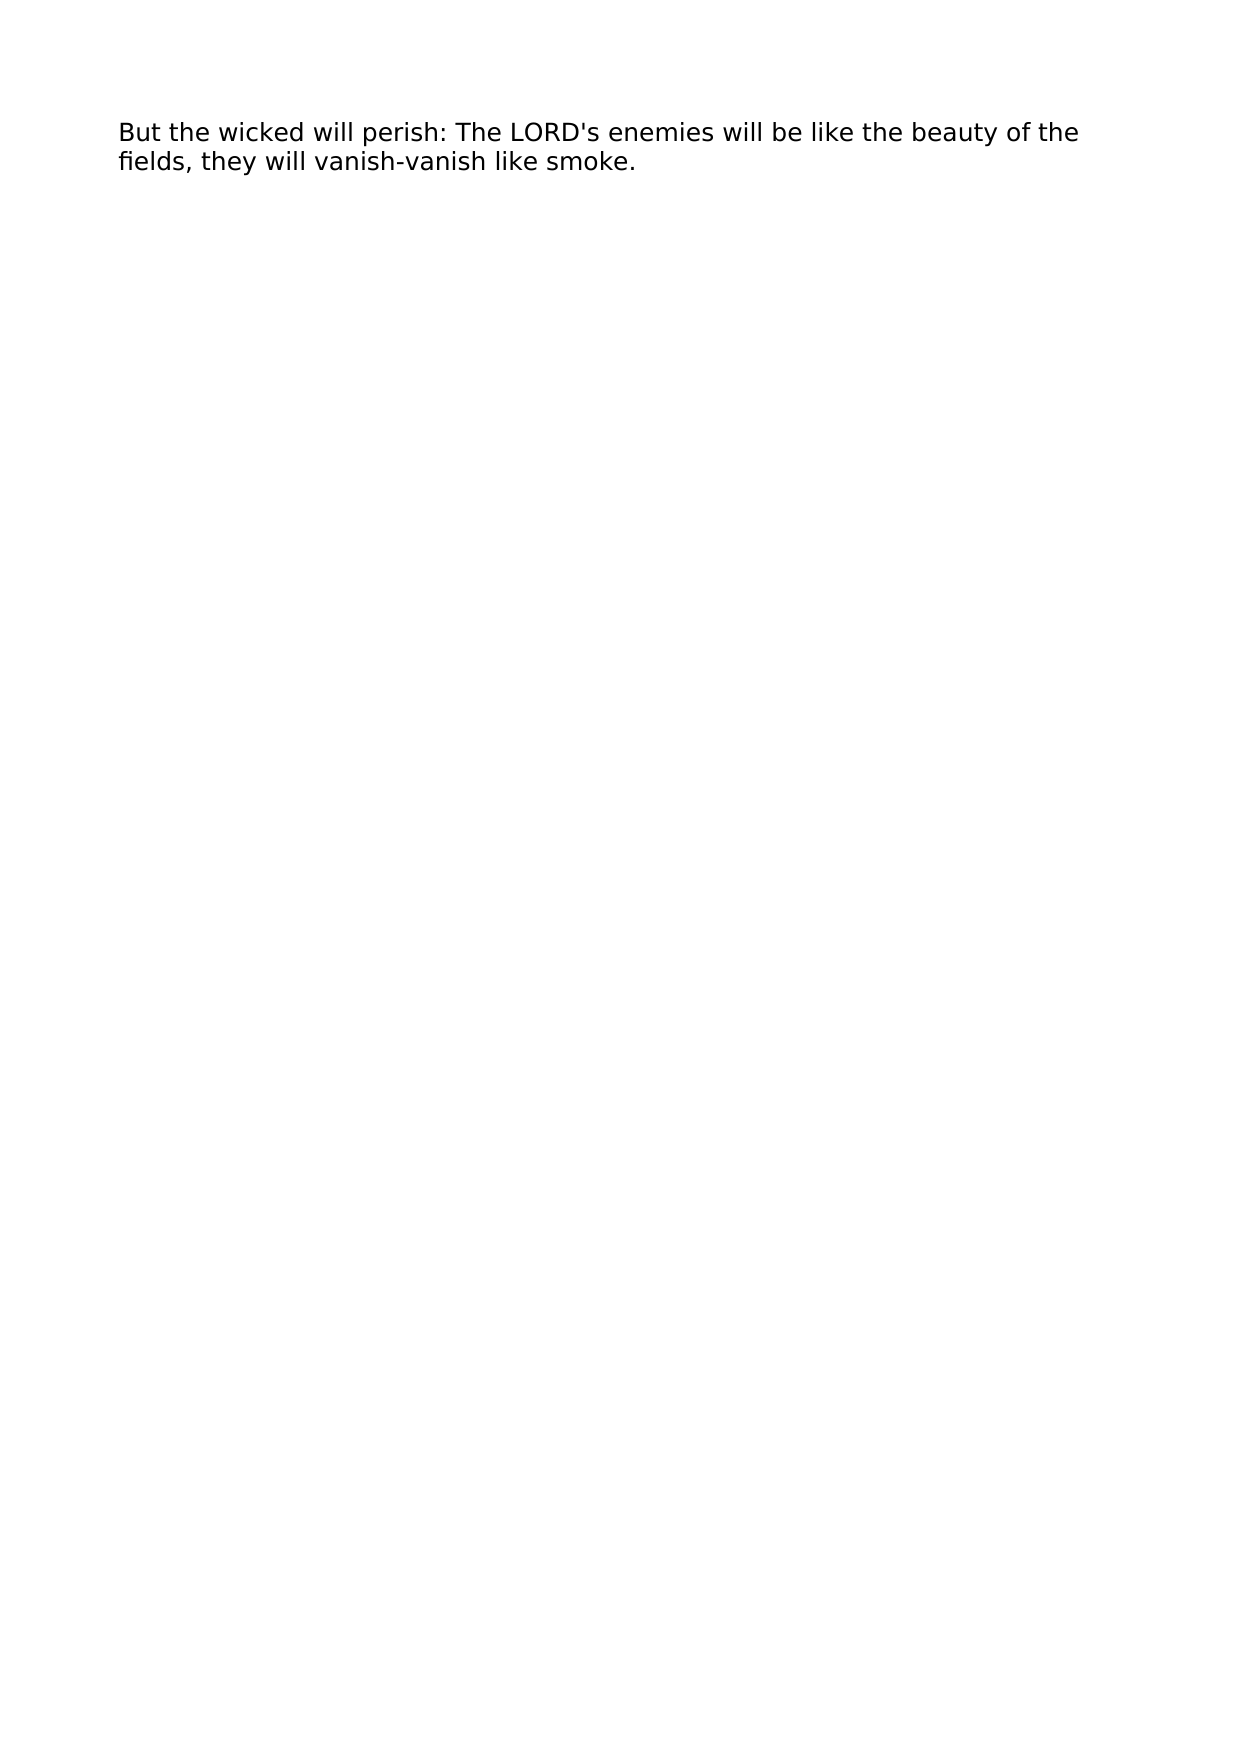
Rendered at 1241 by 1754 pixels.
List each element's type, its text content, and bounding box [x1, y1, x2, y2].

text But the wicked will perish: The LORD's enemies will be like the beauty of the fields, they will vanish-vanish like smoke. [118, 118, 1122, 176]
